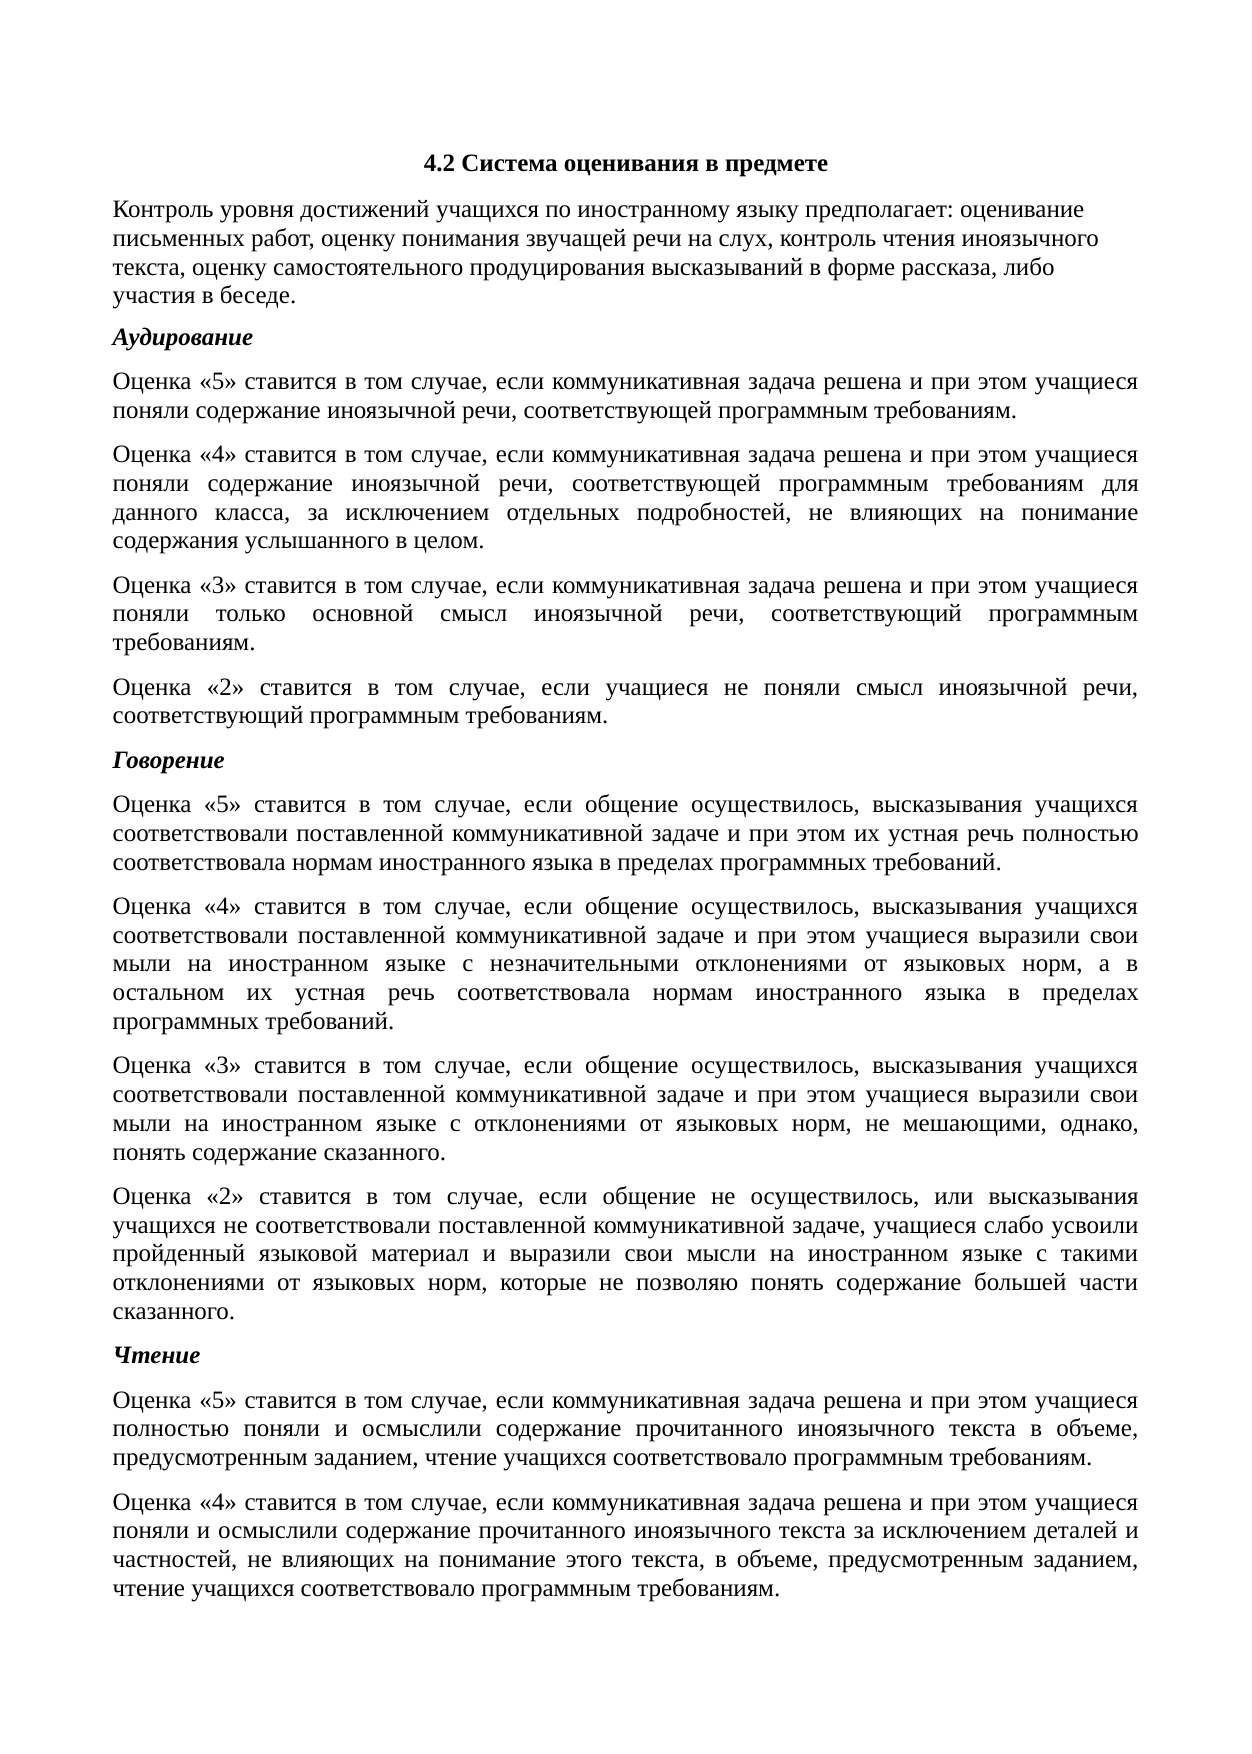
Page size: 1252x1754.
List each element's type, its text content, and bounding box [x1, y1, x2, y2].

text Оценка «5» ставится в том случае, если коммуникативная задача решена и при этом учащиеся полностью поняли и осмыслили содержание прочитанного иноязычного текста в объеме, предусмотренным заданием, чтение учащихся соответствовало программным требованиям. [112, 1385, 1139, 1471]
text Оценка «5» ставится в том случае, если коммуникативная задача решена и при этом учащиеся поняли содержание иноязычной речи, соответствующей программным требованиям. [112, 366, 1139, 423]
text Чтение [112, 1340, 1139, 1369]
text Говорение [112, 745, 1139, 773]
text Контроль уровня достижений учащихся по иностранному языку предполагает: оценивание письменных работ, оценку понимания звучащей речи на слух, контроль чтения иноязычного текста, оценку самостоятельного продуцирования высказываний в форме рассказа, либо участия в беседе. [112, 194, 1139, 309]
text Оценка «4» ставится в том случае, если коммуникативная задача решена и при этом учащиеся поняли содержание иноязычной речи, соответствующей программным требованиям для данного класса, за исключением отдельных подробностей, не влияющих на понимание содержания услышанного в целом. [112, 439, 1139, 554]
text Оценка «3» ставится в том случае, если коммуникативная задача решена и при этом учащиеся поняли только основной смысл иноязычной речи, соответствующий программным требованиям. [112, 570, 1139, 656]
text Аудирование [112, 322, 1139, 350]
text Оценка «5» ставится в том случае, если общение осуществилось, высказывания учащихся соответствовали поставленной коммуникативной задаче и при этом их устная речь полностью соответствовала нормам иностранного языка в пределах программных требований. [112, 789, 1139, 875]
text Оценка «2» ставится в том случае, если общение не осуществилось, или высказывания учащихся не соответствовали поставленной коммуникативной задаче, учащиеся слабо усвоили пройденный языковой материал и выразили свои мысли на иностранном языке с такими отклонениями от языковых норм, которые не позволяю понять содержание большей части сказанного. [112, 1181, 1139, 1325]
text Оценка «3» ставится в том случае, если общение осуществилось, высказывания учащихся соответствовали поставленной коммуникативной задаче и при этом учащиеся выразили свои мыли на иностранном языке с отклонениями от языковых норм, не мешающими, однако, понять содержание сказанного. [112, 1050, 1139, 1165]
text Оценка «4» ставится в том случае, если общение осуществилось, высказывания учащихся соответствовали поставленной коммуникативной задаче и при этом учащиеся выразили свои мыли на иностранном языке с незначительными отклонениями от языковых норм, а в остальном их устная речь соответствовала нормам иностранного языка в пределах программных требований. [112, 891, 1139, 1035]
text Оценка «2» ставится в том случае, если учащиеся не поняли смысл иноязычной речи, соответствующий программным требованиям. [112, 672, 1139, 729]
text Оценка «4» ставится в том случае, если коммуникативная задача решена и при этом учащиеся поняли и осмыслили содержание прочитанного иноязычного текста за исключением деталей и частностей, не влияющих на понимание этого текста, в объеме, предусмотренным заданием, чтение учащихся соответствовало программным требованиям. [112, 1487, 1139, 1602]
text 4.2 Система оценивания в предмете [112, 148, 1139, 176]
